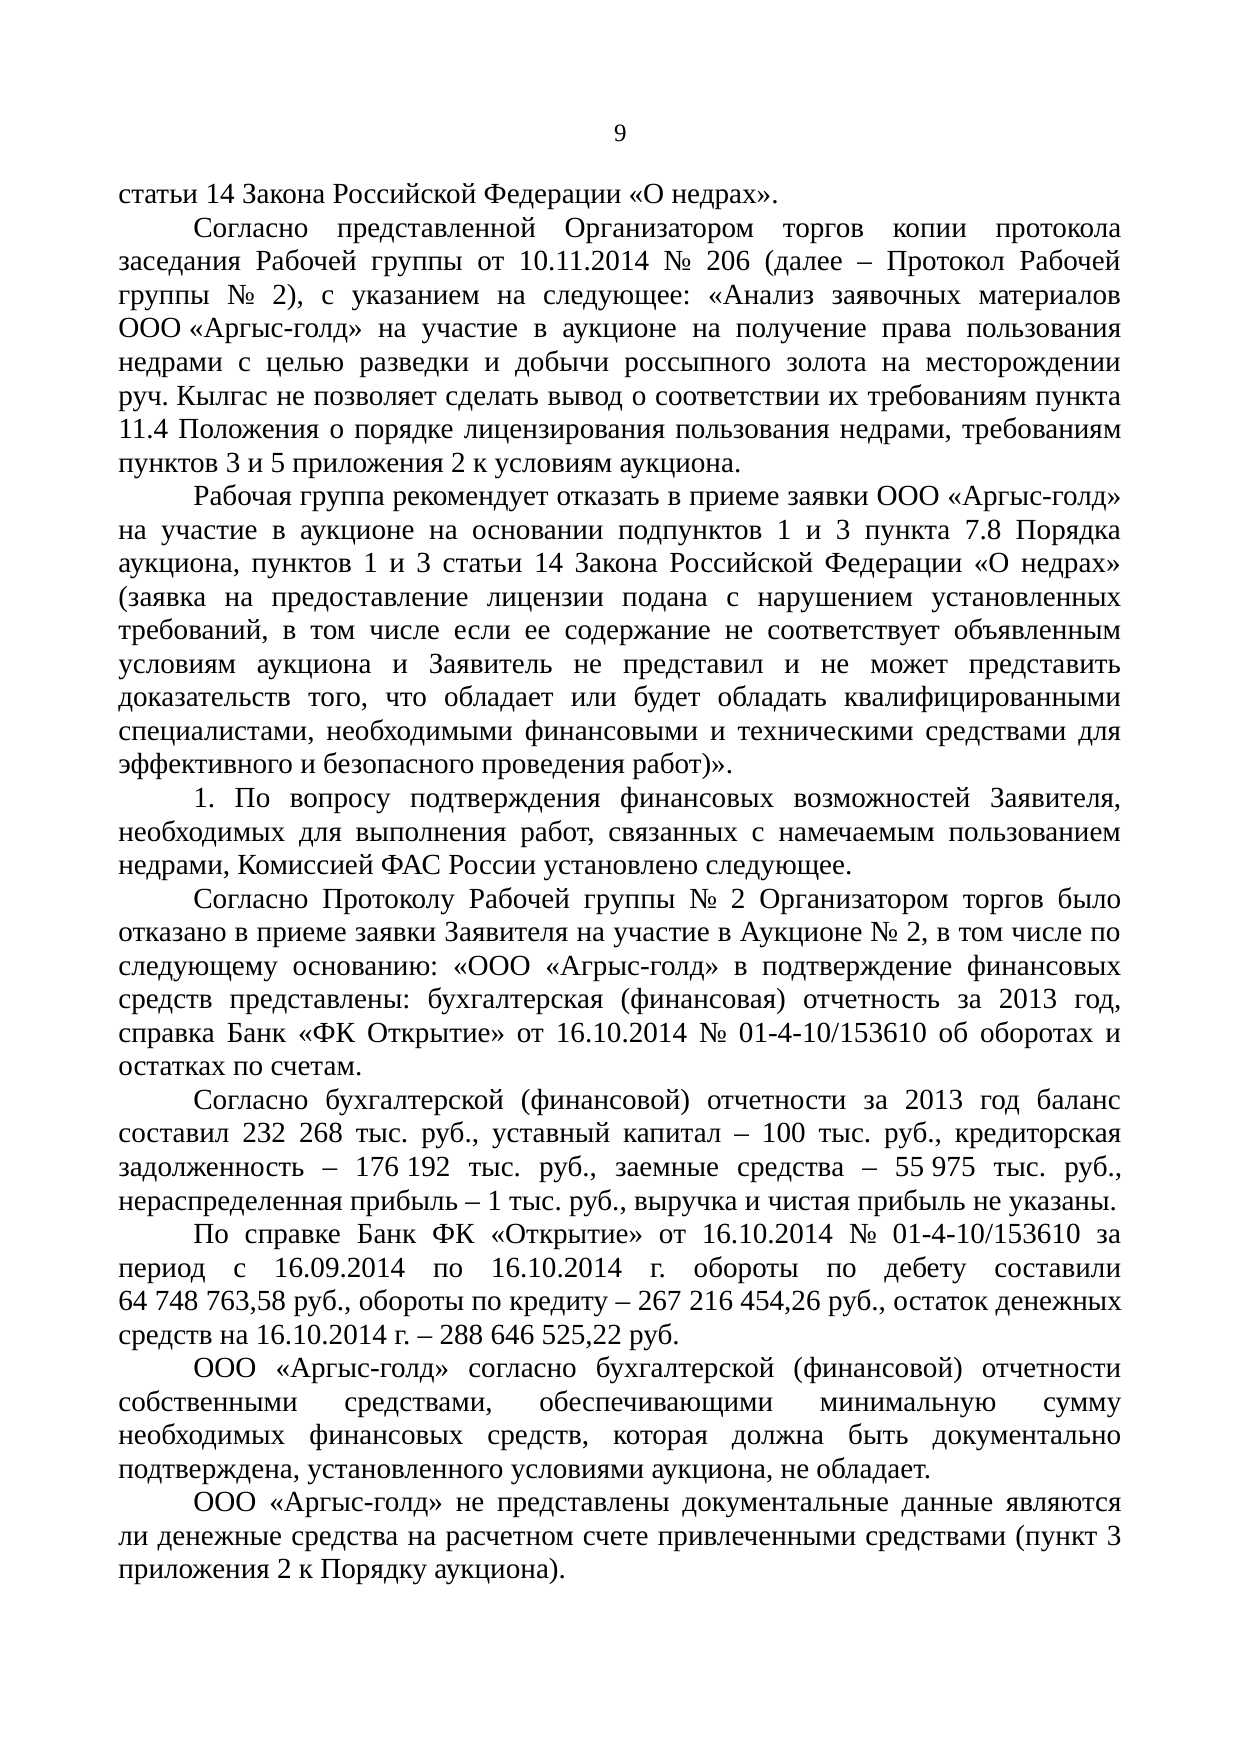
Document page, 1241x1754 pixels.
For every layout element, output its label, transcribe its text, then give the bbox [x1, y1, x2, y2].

text Согласно Протоколу Рабочей группы № 2 Организатором торгов было отказано в приеме заявки Заявителя на участие в Аукционе № 2, в том числе по следующему основанию: «ООО «Агрыс-голд» в подтверждение финансовых средств представлены: бухгалтерская (финансовая) отчетность за 2013 год, справка Банк «ФК Открытие» от 16.10.2014 № 01-4-10/153610 об оборотах и остатках по счетам. [118, 881, 1122, 1082]
text 1. По вопросу подтверждения финансовых возможностей Заявителя, необходимых для выполнения работ, связанных с намечаемым пользованием недрами, Комиссией ФАС России установлено следующее. [118, 780, 1122, 881]
text ООО «Аргыс-голд» согласно бухгалтерской (финансовой) отчетности собственными средствами, обеспечивающими минимальную сумму необходимых финансовых средств, которая должна быть документально подтверждена, установленного условиями аукциона, не обладает. [118, 1350, 1122, 1484]
text По справке Банк ФК «Открытие» от 16.10.2014 № 01-4-10/153610 за период с 16.09.2014 по 16.10.2014 г. обороты по дебету составили 64 748 763,58 руб., обороты по кредиту – 267 216 454,26 руб., остаток денежных средств на 16.10.2014 г. – 288 646 525,22 руб. [118, 1216, 1122, 1350]
text Согласно бухгалтерской (финансовой) отчетности за 2013 год баланс составил 232 268 тыс. руб., уставный капитал – 100 тыс. руб., кредиторская задолженность – 176 192 тыс. руб., заемные средства – 55 975 тыс. руб., нераспределенная прибыль – 1 тыс. руб., выручка и чистая прибыль не указаны. [118, 1082, 1122, 1216]
text ООО «Аргыс-голд» не представлены документальные данные являются ли денежные средства на расчетном счете привлеченными средствами (пункт 3 приложения 2 к Порядку аукциона). [118, 1484, 1122, 1585]
text Рабочая группа рекомендует отказать в приеме заявки ООО «Аргыс-голд» на участие в аукционе на основании подпунктов 1 и 3 пункта 7.8 Порядка аукциона, пунктов 1 и 3 статьи 14 Закона Российской Федерации «О недрах» (заявка на предоставление лицензии подана с нарушением установленных требований, в том числе если ее содержание не соответствует объявленным условиям аукциона и Заявитель не представил и не может представить доказательств того, что обладает или будет обладать квалифицированными специалистами, необходимыми финансовыми и техническими средствами для эффективного и безопасного проведения работ)». [118, 478, 1122, 780]
text Согласно представленной Организатором торгов копии протокола заседания Рабочей группы от 10.11.2014 № 206 (далее – Протокол Рабочей группы № 2), с указанием на следующее: «Анализ заявочных материалов ООО «Аргыс-голд» на участие в аукционе на получение права пользования недрами с целью разведки и добычи россыпного золота на месторождении руч. Кылгас не позволяет сделать вывод о соответствии их требованиям пункта 11.4 Положения о порядке лицензирования пользования недрами, требованиям пунктов 3 и 5 приложения 2 к условиям аукциона. [118, 210, 1122, 478]
text статьи 14 Закона Российской Федерации «О недрах». [118, 176, 1122, 210]
